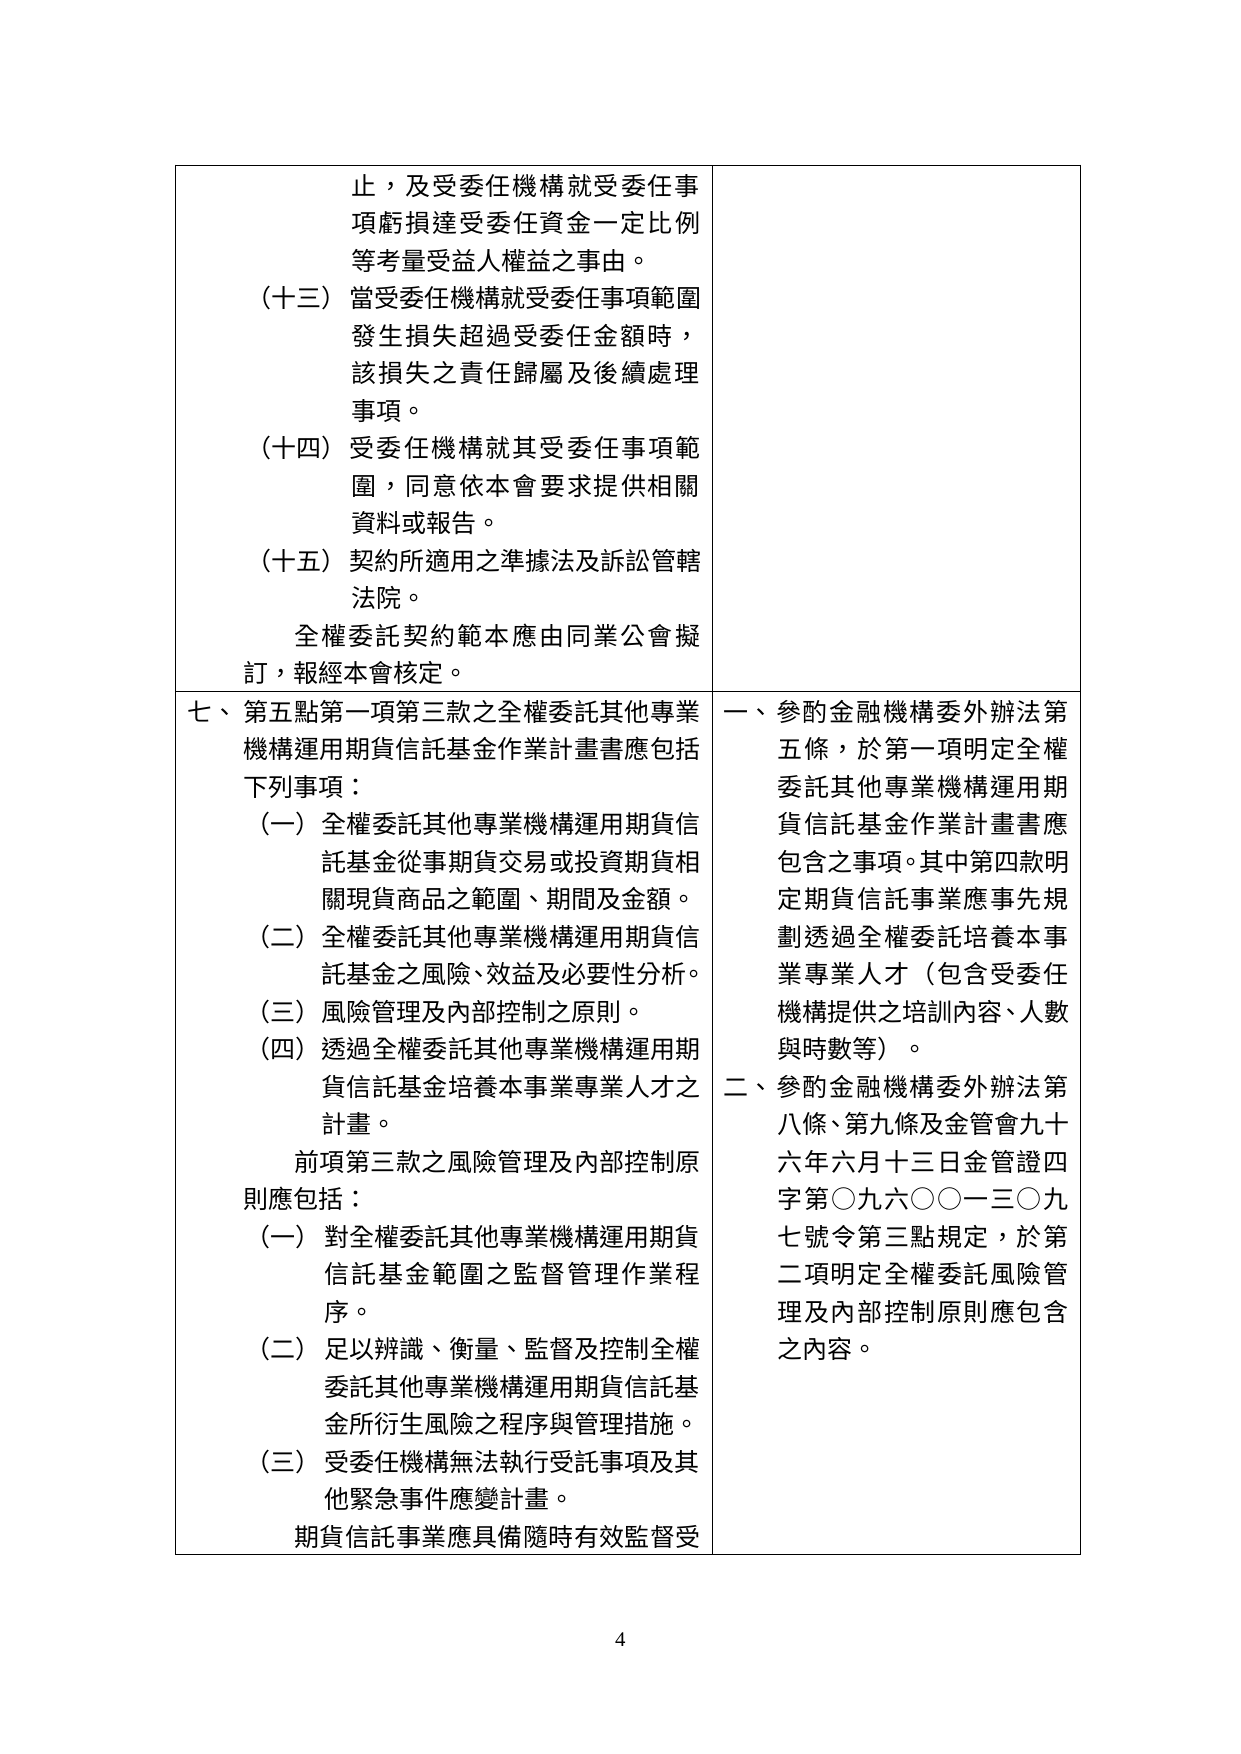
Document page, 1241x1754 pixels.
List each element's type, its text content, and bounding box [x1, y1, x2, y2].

table_cell 參酌金融機構委外辦法第五條，於第一項明定全權委託其他專業機構運用期貨信託基金作業計畫書應包含之事項。其中第四款明定期貨信託事業應事先規劃透過全權委託培養本事業專業人才（包含受委任機構提供之培訓內容、人數與時數等）。 參酌金融機構委外辦法第八條、第九條及金管會九十六年六月十三日金管證四字第○九六○○一三○九七號令第三點規定，於第二項明定全權委託風險管理及內部控制原則應包含之內容。 [713, 692, 1080, 1554]
table_cell [713, 166, 1080, 691]
table_cell 第五點第一項第三款之全權委託其他專業機構運用期貨信託基金作業計畫書應包括下列事項： 全權委託其他專業機構運用期貨信託基金從事期貨交易或投資期貨相關現貨商品之範圍、期間及金額。 全權委託其他專業機構運用期貨信託基金之風險、效益及必要性分析。 風險管理及內部控制之原則。 透過全權委託其他專業機構運用期貨信託基金培養本事業專業人才之計畫。 前項第三款之風險管理及內部控制原則應包括： 對全權委託其他專業機構運用期貨信託基金範圍之監督管理作業程序。 足以辨識、衡量、監督及控制全權委託其他專業機構運用期貨信託基金所衍生風險之程序與管理措施。 受委任機構無法執行受託事項及其他緊急事件應變計畫。 期貨信託事業應具備隨時有效監督受委任機構之機制及能力，並於內部控制制度中訂定前項風險監控管理措施，提經董事會通過。 [176, 692, 712, 1554]
table_cell 第五點第一項第二款之全權委託契約應載明下列事項： 全權委託該專業機構運用期貨信託基金從事期貨交易或投資期貨相關現貨商品之範圍、期間及金額。 受委任機構應遵守期貨信託事業訂定之投資基本方針、策略及我國期貨交易法令。 受委任機構就受委任事項之操作策略計畫及其變更程序。 受委任機構應就受委任事項向期貨信託事業提出操作報告之頻率（至少每季一次） 受委任機構應依期貨信託事業之要求，執行委任人權益保障、風險管理及內部控制等程序。 受委任機構就受委任事項所聘雇人員之管理，包括經理人、代理人及其他受雇人員不得就所受委任進行之交易收取回扣或佣金等。 受委任機構同意就受委任事項範圍，應期貨信託事業之要求提供有關之交易紀錄。 受委任機構不得將受委任事項再委任他人處理。 受委任機構應通知期貨信託事業及其基金保管機構之情況或事項及通知之期限。 利益衝突之揭露、通知或防範。 期貨信託事業應支付受委任機構運用期貨信託基金之費用。 期貨信託事業得隨時終止或變更與受委任機構全權委託契約之重大事由，包括本會通知終止，及受委任機構就受委任事項虧損達受委任資金一定比例等考量受益人權益之事由。 當受委任機構就受委任事項範圍發生損失超過受委任金額時，該損失之責任歸屬及後續處理事項。 受委任機構就其受委任事項範圍，同意依本會要求提供相關資料或報告。 契約所適用之準據法及訴訟管轄法院。 全權委託契約範本應由同業公會擬訂，報經本會核定。 [176, 166, 712, 691]
